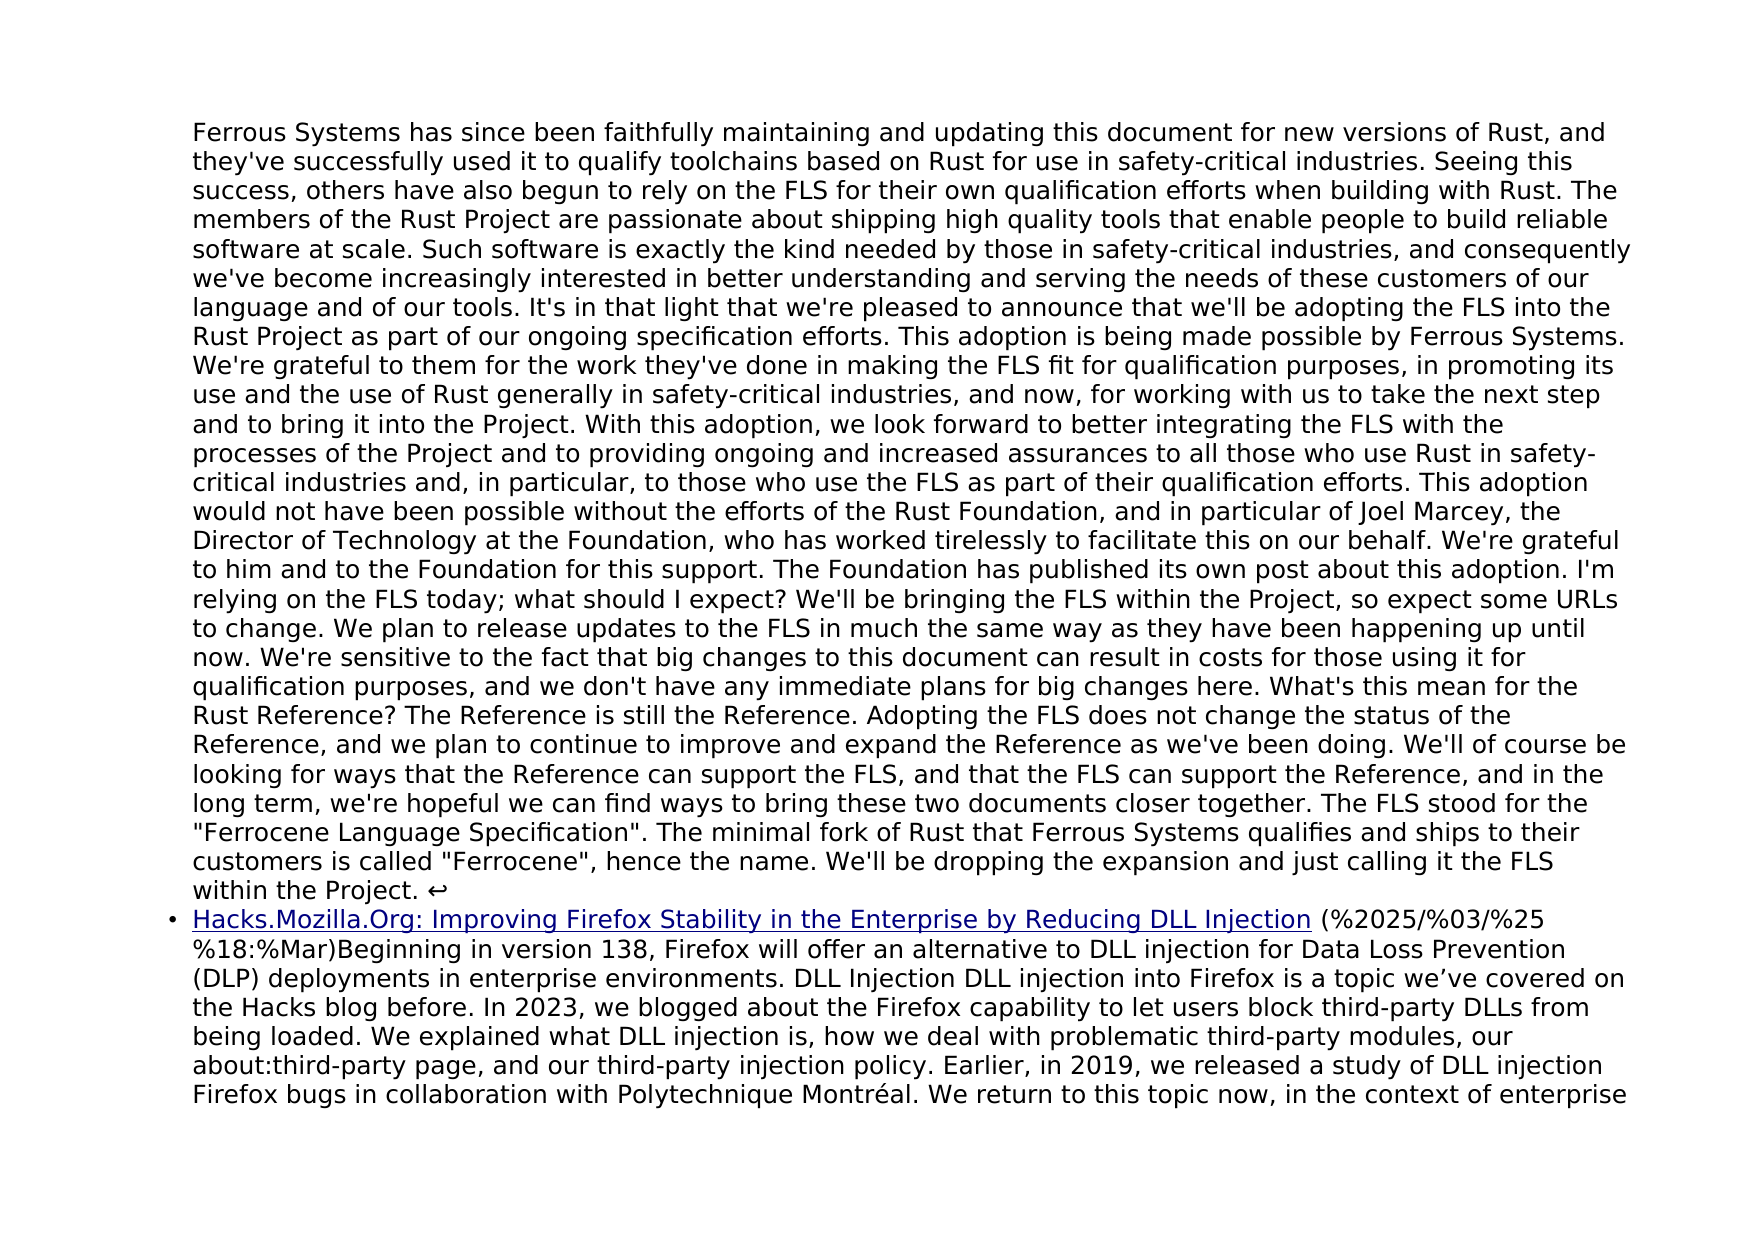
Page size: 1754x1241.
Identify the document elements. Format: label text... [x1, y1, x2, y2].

list Ferrous Systems has since been faithfully maintaining and updating this document for new versions of Rust, and they've successfully used it to qualify toolchains based on Rust for use in safety-critical industries. Seeing this success, others have also begun to rely on the FLS for their own qualification efforts when building with Rust. The members of the Rust Project are passionate about shipping high quality tools that enable people to build reliable software at scale. Such software is exactly the kind needed by those in safety-critical industries, and consequently we've become increasingly interested in better understanding and serving the needs of these customers of our language and of our tools. It's in that light that we're pleased to announce that we'll be adopting the FLS into the Rust Project as part of our ongoing specification efforts. This adoption is being made possible by Ferrous Systems. We're grateful to them for the work they've done in making the FLS fit for qualification purposes, in promoting its use and the use of Rust generally in safety-critical industries, and now, for working with us to take the next step and to bring it into the Project. With this adoption, we look forward to better integrating the FLS with the processes of the Project and to providing ongoing and increased assurances to all those who use Rust in safety-critical industries and, in particular, to those who use the FLS as part of their qualification efforts. This adoption would not have been possible without the efforts of the Rust Foundation, and in particular of Joel Marcey, the Director of Technology at the Foundation, who has worked tirelessly to facilitate this on our behalf. We're grateful to him and to the Foundation for this support. The Foundation has published its own post about this adoption. I'm relying on the FLS today; what should I expect? We'll be bringing the FLS within the Project, so expect some URLs to change. We plan to release updates to the FLS in much the same way as they have been happening up until now. We're sensitive to the fact that big changes to this document can result in costs for those using it for qualification purposes, and we don't have any immediate plans for big changes here. What's this mean for the Rust Reference? The Reference is still the Reference. Adopting the FLS does not change the status of the Reference, and we plan to continue to improve and expand the Reference as we've been doing. We'll of course be looking for ways that the Reference can support the FLS, and that the FLS can support the Reference, and in the long term, we're hopeful we can find ways to bring these two documents closer together. The FLS stood for the "Ferrocene Language Specification". The minimal fork of Rust that Ferrous Systems qualifies and ships to their customers is called "Ferrocene", hence the name. We'll be dropping the expansion and just calling it the FLS within the Project. ↩ [177, 118, 1636, 906]
list Hacks.Mozilla.Org: Improving Firefox Stability in the Enterprise by Reducing DLL Injection (%2025/%03/%25 %18:%Mar)Beginning in version 138, Firefox will offer an alternative to DLL injection for Data Loss Prevention (DLP) deployments in enterprise environments. DLL Injection DLL injection into Firefox is a topic we’ve covered on the Hacks blog before. In 2023, we blogged about the Firefox capability to let users block third-party DLLs from being loaded. We explained what DLL injection is, how we deal with problematic third-party modules, our about:third-party page, and our third-party injection policy. Earlier, in 2019, we released a study of DLL injection Firefox bugs in collaboration with Polytechnique Montréal. We return to this topic now, in the context of enterprise [177, 906, 1636, 1110]
